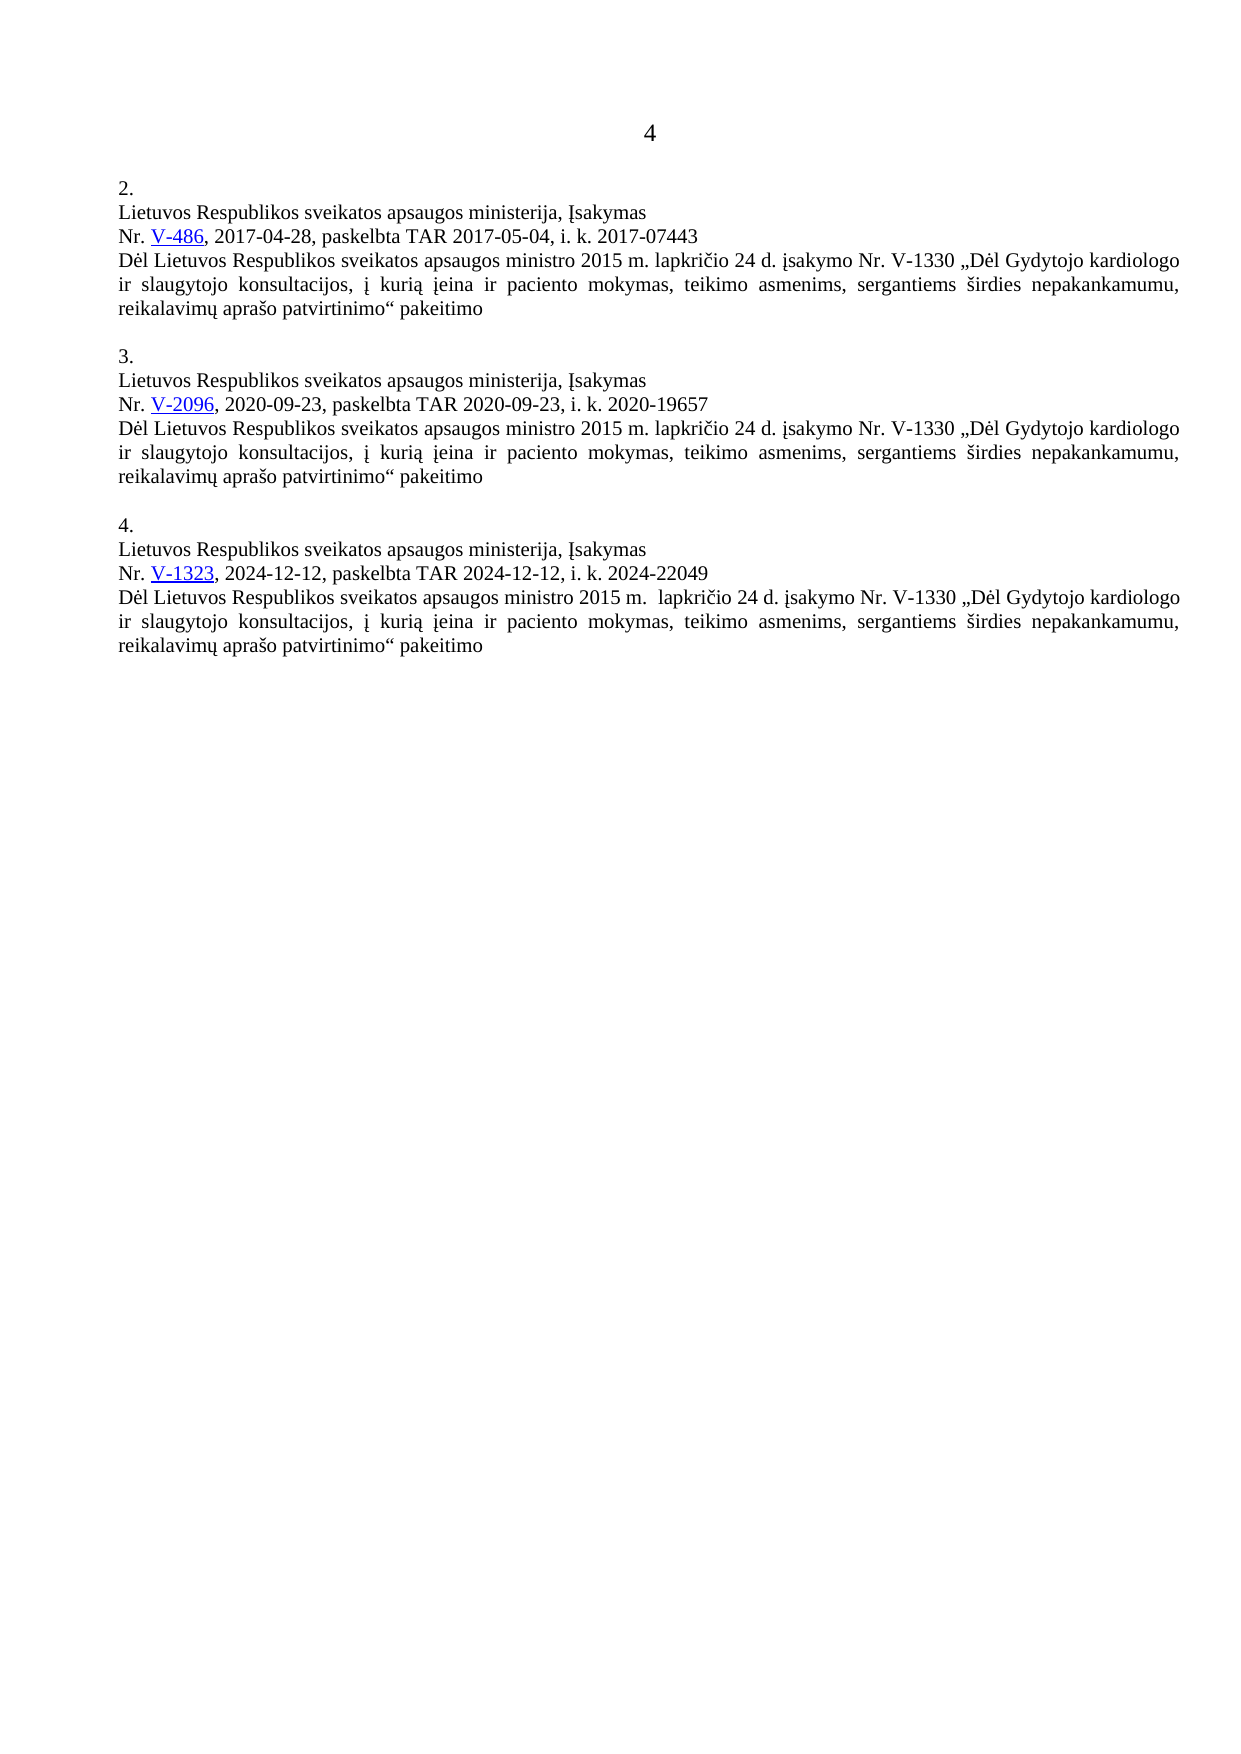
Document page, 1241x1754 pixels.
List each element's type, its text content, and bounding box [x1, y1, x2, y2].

text Lietuvos Respublikos sveikatos apsaugos ministerija, Įsakymas [118, 537, 1181, 561]
text 2. [118, 176, 1181, 200]
text Dėl Lietuvos Respublikos sveikatos apsaugos ministro 2015 m. lapkričio 24 d. įsakymo Nr. V-1330 „Dėl Gydytojo kardiologo ir slaugytojo konsultacijos, į kurią įeina ir paciento mokymas, teikimo asmenims, sergantiems širdies nepakankamumu, reikalavimų aprašo patvirtinimo“ pakeitimo [118, 585, 1181, 657]
text Dėl Lietuvos Respublikos sveikatos apsaugos ministro 2015 m. lapkričio 24 d. įsakymo Nr. V-1330 „Dėl Gydytojo kardiologo ir slaugytojo konsultacijos, į kurią įeina ir paciento mokymas, teikimo asmenims, sergantiems širdies nepakankamumu, reikalavimų aprašo patvirtinimo“ pakeitimo [118, 248, 1181, 320]
text Nr. V-1323, 2024-12-12, paskelbta TAR 2024-12-12, i. k. 2024-22049 [118, 561, 1181, 585]
text Nr. V-486, 2017-04-28, paskelbta TAR 2017-05-04, i. k. 2017-07443 [118, 224, 1181, 248]
text Lietuvos Respublikos sveikatos apsaugos ministerija, Įsakymas [118, 368, 1181, 392]
text Dėl Lietuvos Respublikos sveikatos apsaugos ministro 2015 m. lapkričio 24 d. įsakymo Nr. V-1330 „Dėl Gydytojo kardiologo ir slaugytojo konsultacijos, į kurią įeina ir paciento mokymas, teikimo asmenims, sergantiems širdies nepakankamumu, reikalavimų aprašo patvirtinimo“ pakeitimo [118, 416, 1181, 488]
text Lietuvos Respublikos sveikatos apsaugos ministerija, Įsakymas [118, 200, 1181, 224]
text 4. [118, 512, 1181, 537]
text 3. [118, 344, 1181, 368]
text Nr. V-2096, 2020-09-23, paskelbta TAR 2020-09-23, i. k. 2020-19657 [118, 392, 1181, 416]
